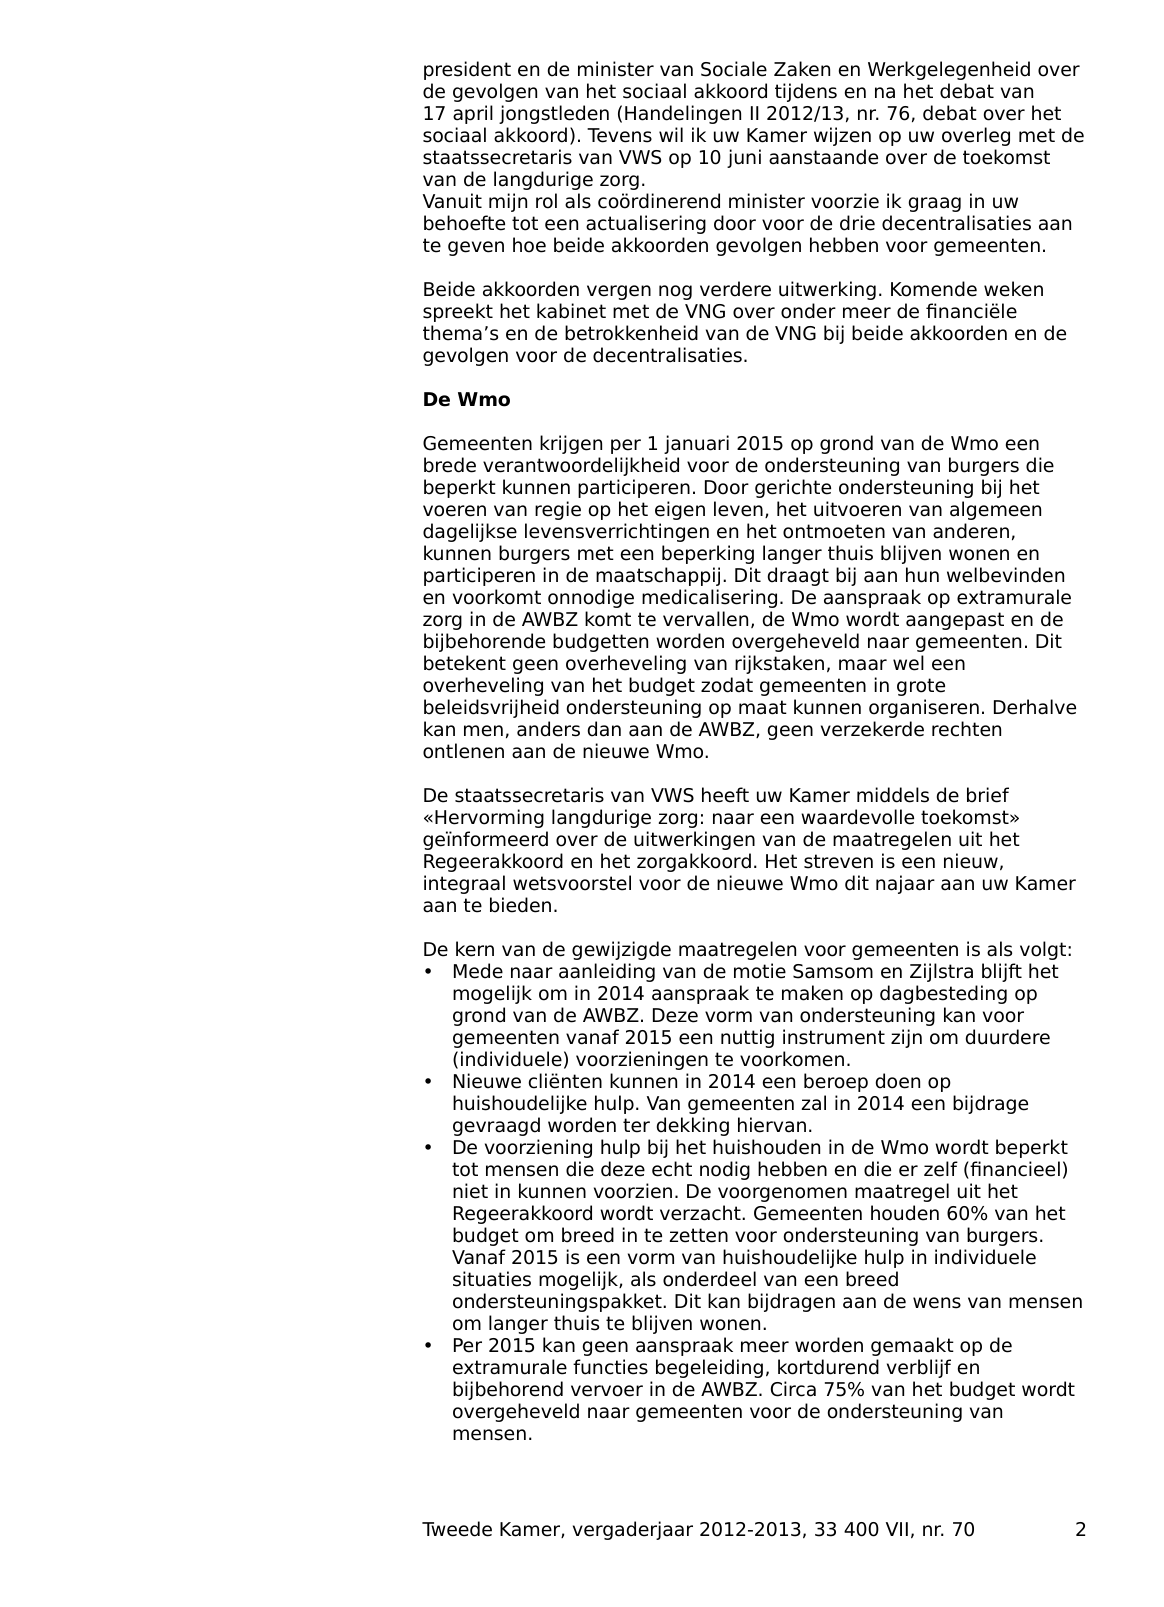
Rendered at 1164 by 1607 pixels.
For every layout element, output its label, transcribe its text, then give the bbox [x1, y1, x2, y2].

text De kern van de gewijzigde maatregelen voor gemeenten is als volgt: [422, 939, 1087, 961]
text • Per 2015 kan geen aanspraak meer worden gemaakt op de extramurale functies begeleiding, kortdurend verblijf en bijbehorend vervoer in de AWBZ. Circa 75% van het budget wordt overgeheveld naar gemeenten voor de ondersteuning van mensen. [422, 1335, 1087, 1445]
subtitle De Wmo [422, 389, 1087, 411]
text Gemeenten krijgen per 1 januari 2015 op grond van de Wmo een brede verantwoordelijkheid voor de ondersteuning van burgers die beperkt kunnen participeren. Door gerichte ondersteuning bij het voeren van regie op het eigen leven, het uitvoeren van algemeen dagelijkse levensverrichtingen en het ontmoeten van anderen, kunnen burgers met een beperking langer thuis blijven wonen en participeren in de maatschappij. Dit draagt bij aan hun welbevinden en voorkomt onnodige medicalisering. De aanspraak op extramurale zorg in de AWBZ komt te vervallen, de Wmo wordt aangepast en de bijbehorende budgetten worden overgeheveld naar gemeenten. Dit betekent geen overheveling van rijkstaken, maar wel een overheveling van het budget zodat gemeenten in grote beleidsvrijheid ondersteuning op maat kunnen organiseren. Derhalve kan men, anders dan aan de AWBZ, geen verzekerde rechten ontlenen aan de nieuwe Wmo. [422, 433, 1087, 763]
text • Mede naar aanleiding van de motie Samsom en Zijlstra blijft het mogelijk om in 2014 aanspraak te maken op dagbesteding op grond van de AWBZ. Deze vorm van ondersteuning kan voor gemeenten vanaf 2015 een nuttig instrument zijn om duurdere (individuele) voorzieningen te voorkomen. [422, 961, 1087, 1071]
text De staatssecretaris van VWS heeft uw Kamer middels de brief «Hervorming langdurige zorg: naar een waardevolle toekomst» geïnformeerd over de uitwerkingen van de maatregelen uit het Regeerakkoord en het zorgakkoord. Het streven is een nieuw, integraal wetsvoorstel voor de nieuwe Wmo dit najaar aan uw Kamer aan te bieden. [422, 785, 1087, 917]
text • De voorziening hulp bij het huishouden in de Wmo wordt beperkt tot mensen die deze echt nodig hebben en die er zelf (financieel) niet in kunnen voorzien. De voorgenomen maatregel uit het Regeerakkoord wordt verzacht. Gemeenten houden 60% van het budget om breed in te zetten voor ondersteuning van burgers. Vanaf 2015 is een vorm van huishoudelijke hulp in individuele situaties mogelijk, als onderdeel van een breed ondersteuningspakket. Dit kan bijdragen aan de wens van mensen om langer thuis te blijven wonen. [422, 1137, 1087, 1335]
text • Nieuwe cliënten kunnen in 2014 een beroep doen op huishoudelijke hulp. Van gemeenten zal in 2014 een bijdrage gevraagd worden ter dekking hiervan. [422, 1071, 1087, 1137]
text Vanuit mijn rol als coördinerend minister voorzie ik graag in uw behoefte tot een actualisering door voor de drie decentralisaties aan te geven hoe beide akkoorden gevolgen hebben voor gemeenten. [422, 191, 1087, 257]
text president en de minister van Sociale Zaken en Werkgelegenheid over de gevolgen van het sociaal akkoord tijdens en na het debat van 17 april jongstleden (Handelingen II 2012/13, nr. 76, debat over het sociaal akkoord). Tevens wil ik uw Kamer wijzen op uw overleg met de staatssecretaris van VWS op 10 juni aanstaande over de toekomst van de langdurige zorg. [422, 59, 1087, 191]
text Beide akkoorden vergen nog verdere uitwerking. Komende weken spreekt het kabinet met de VNG over onder meer de financiële thema’s en de betrokkenheid van de VNG bij beide akkoorden en de gevolgen voor de decentralisaties. [422, 279, 1087, 367]
